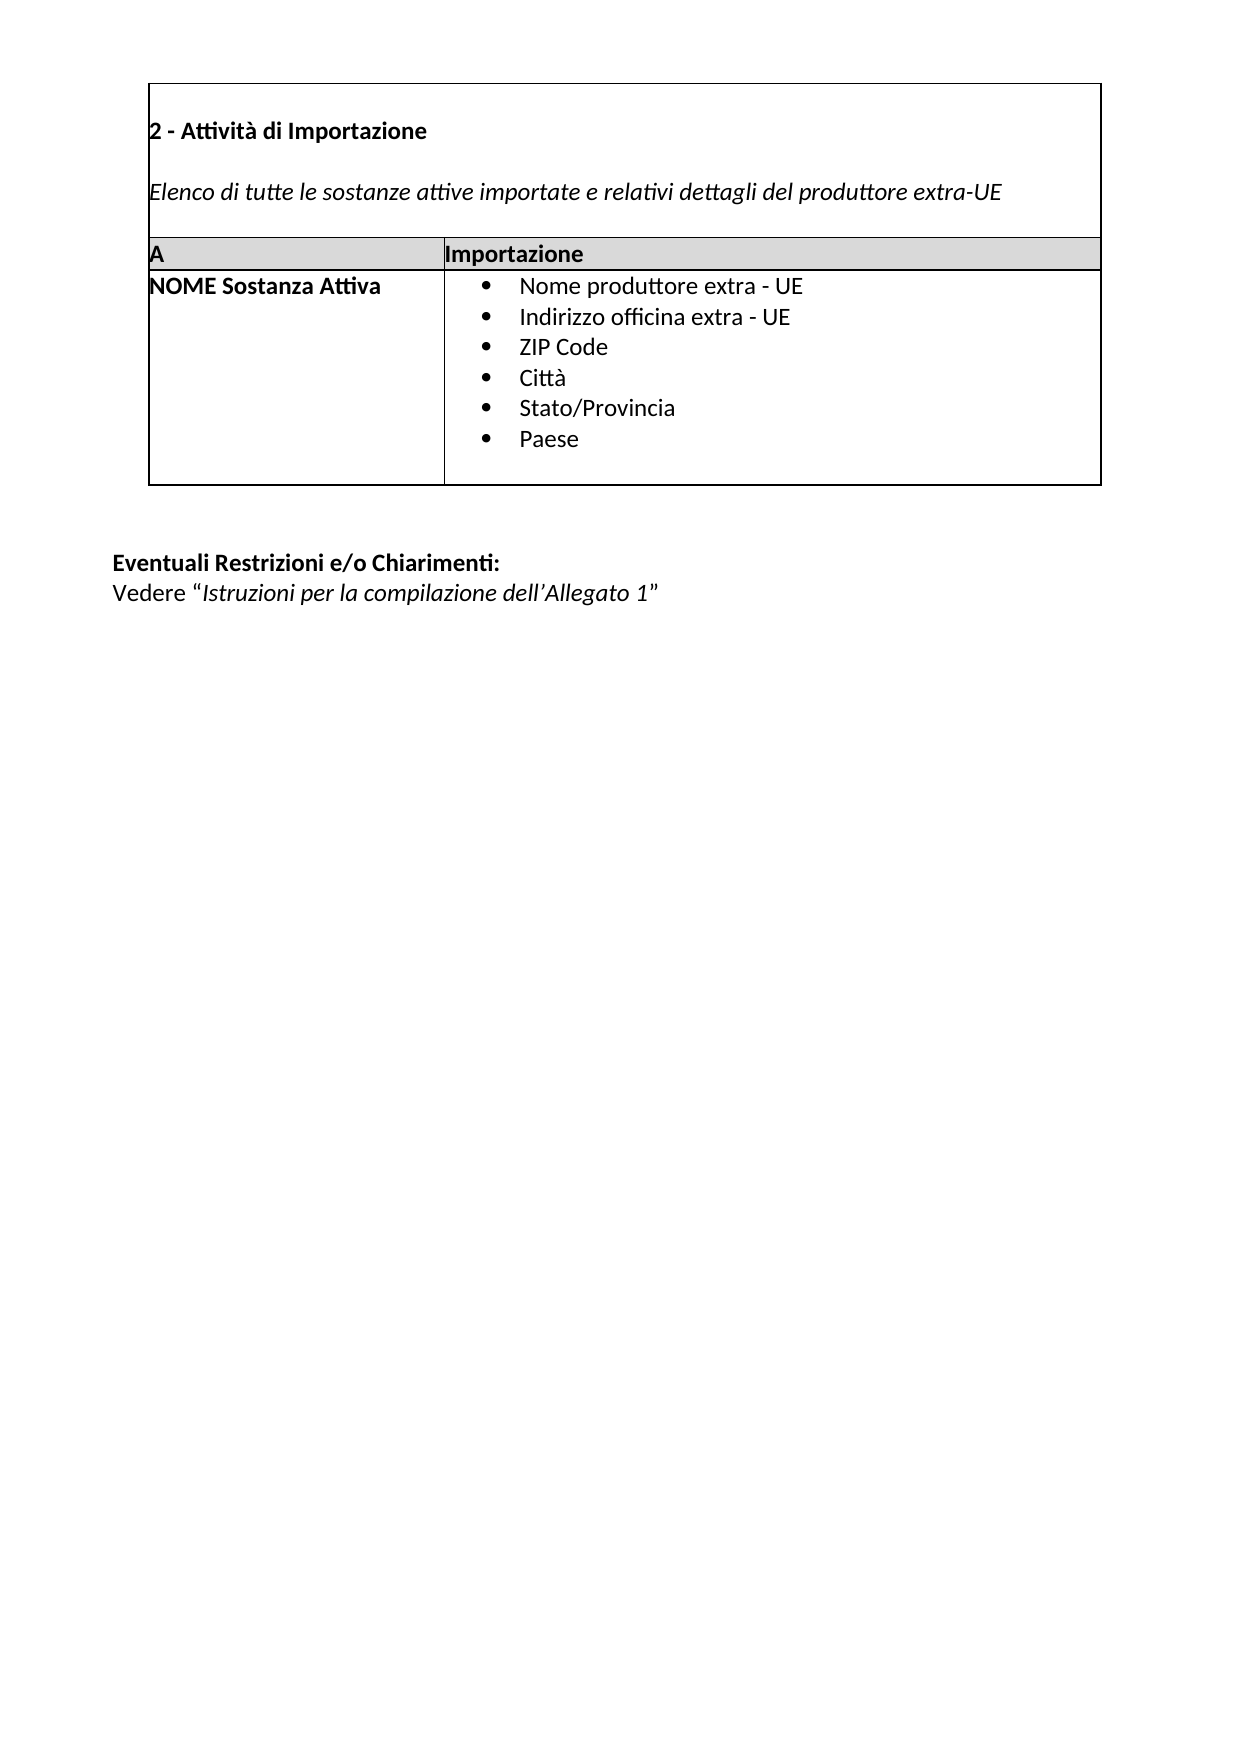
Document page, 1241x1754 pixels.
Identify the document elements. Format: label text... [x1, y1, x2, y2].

table_cell 2 - Attività di Importazione Elenco di tutte le sostanze attive importate e relativi dettagli del produttore extra-UE [150, 84, 1100, 237]
table_cell [149, 486, 1101, 516]
table_cell NOME Sostanza Attiva [150, 271, 444, 484]
table_cell A [150, 238, 444, 269]
table_cell Nome produttore extra - UE Indirizzo officina extra - UE ZIP Code Città Stato/Provincia Paese [445, 271, 1100, 484]
table_cell Importazione [445, 238, 1100, 269]
text Eventuali Restrizioni e/o Chiarimenti: [112, 547, 1137, 577]
text Vedere “Istruzioni per la compilazione dell’Allegato 1” [112, 577, 1137, 608]
